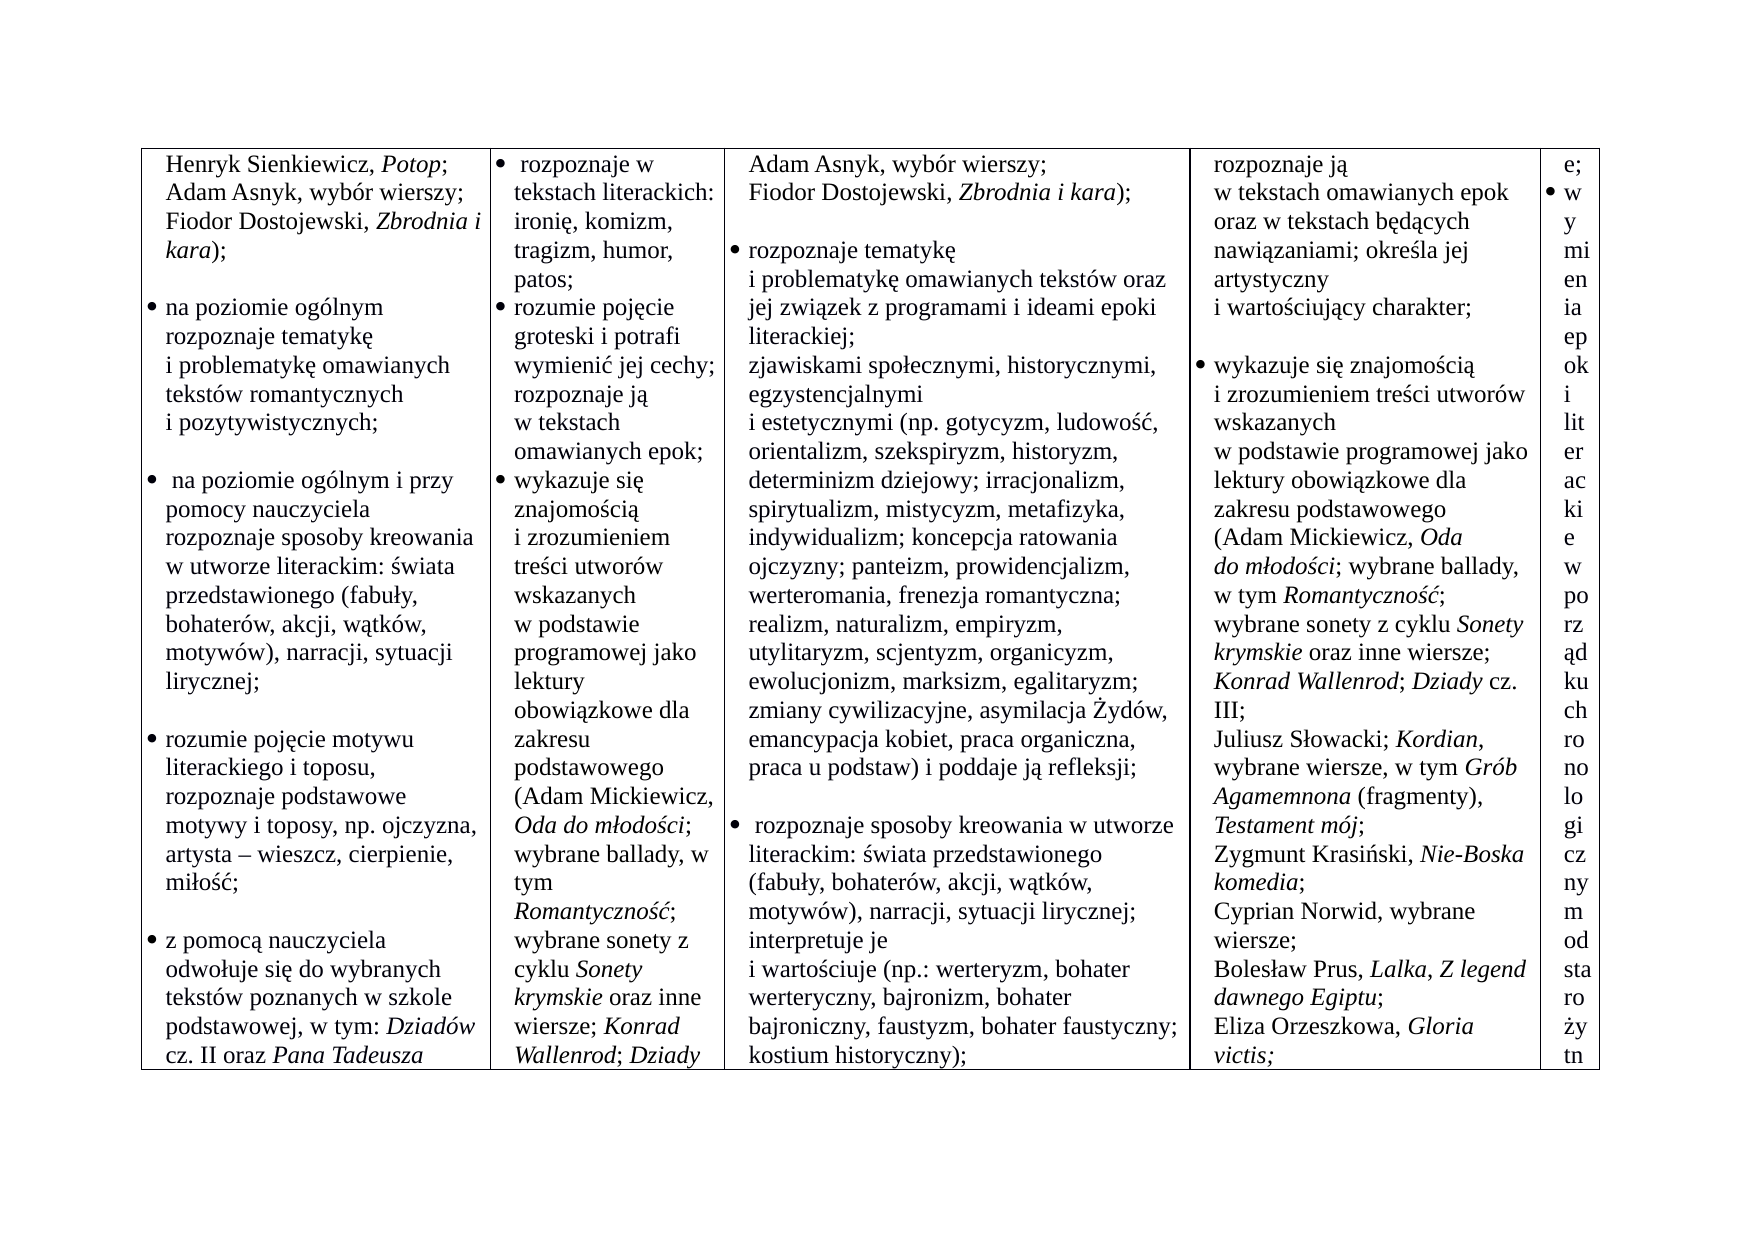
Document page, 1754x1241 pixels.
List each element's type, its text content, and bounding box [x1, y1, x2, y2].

table_cell rozumie podstawy podziału literatury na epoki; wymienia epoki literackie w porządku chronologicznym od starożytności do pozytywizmu; z pomocą nauczyciela sytuuje utwory literackie w poszczególnych okresach, w szczególności w romantyzmie i w pozytywizmie; na ogół trafnie rozpoznaje konwencje literackie: realistyczną i fantastyczną; rozróżnia podstawowe gatunki epickie, liryczne, dramatyczne i częściowo gatunki synkretyczne, w tym: gatunki poznane w szkole podstawowej oraz odę, dramat romantyczny, powieść realistyczną, powieść naturalistyczną, powieść historyczną, powieść o tematyce współczesnej, lament; rozpoznaje w tekście literackim środki wyrazu artystycznego poznane w szkole podstawowej oraz niektóre środki znaczeniowe, leksykalne (np. frazeologizmy), składniowe (np. wyliczenie), i wersyfikacyjne (np. przerzutnię); przy pomocy nauczyciela interpretuje treści alegoryczne i symboliczne utworu literackiego; na ogół trafnie rozpoznaje w tekstach literackich: komizm, humor, tragizm, patos; na poziomie ogólnym rozumie pojęcie groteski; zna i przy pomocy nauczyciela rozumie treść utworów wskazanych w podstawie programowej jako lektury obowiązkowe dla zakresu podstawowego (Adam Mickiewicz, Oda do młodości; wybrane ballady, w tym Romantyczność; wybrane sonety z cyklu Sonety krymskie oraz inne wiersze; Konrad Wallenrod; Dziady cz. III; Juliusz Słowacki, Kordian, wybrane wiersze, w tym Grób Agamemnona (fragmenty), Testament mój; Zygmunt Krasiński, Nie-Boska komedia; Cyprian Norwid, wybrane wiersze; Bolesław Prus, Lalka, Z legend dawnego Egiptu; Eliza Orzeszkowa, Gloria victis; Henryk Sienkiewicz, Potop; Adam Asnyk, wybór wierszy; Fiodor Dostojewski, Zbrodnia i kara); na poziomie ogólnym rozpoznaje tematykę i problematykę omawianych tekstów romantycznych i pozytywistycznych; na poziomie ogólnym i przy pomocy nauczyciela rozpoznaje sposoby kreowania w utworze literackim: świata przedstawionego (fabuły, bohaterów, akcji, wątków, motywów), narracji, sytuacji lirycznej; rozumie pojęcie motywu literackiego i toposu, rozpoznaje podstawowe motywy i toposy, np. ojczyzna, artysta – wieszcz, cierpienie, miłość; z pomocą nauczyciela odwołuje się do wybranych tekstów poznanych w szkole podstawowej, w tym: Dziadów cz. II oraz Pana Tadeusza Adama Mickiewicza, Zemsty Aleksandra Fredry, Balladyny Juliusza Słowackiego; podejmuje próbę porównywania utworów literackich lub ich fragmentów; przedstawia z pomocą nauczyciela propozycję odczytania utworu na poziomie dosłownym; z pomocą nauczyciela wykorzystuje w interpretacji utworów literackich kontekst historycznoliteracki i biograficzny; rozpoznaje obecne w utworach literackich wybrane wartości uniwersalne, np. dobro, piękno, prawda, miłość; i narodowe, np. tradycja; [142, 149, 490, 1069]
table_cell rozumie podział literatury na epoki: starożytność, średniowiecze, renesans, barok, oświecenie, romantyzm, pozytywizm; wymienia epoki literackie w porządku chronologicznym od starożytności do pozytywizmu; sytuuje utwory literackie w poszczególnych okresach, w szczególności w preromantyzmie, romantyzmie i w pozytywizmie; rozpoznaje konwencje literackie i określa ich cechy w utworach (realistyczną, fantastyczną, symboliczną, groteskową, naturalistyczną, mimetyczną); rozumie pojęcie genologii; rozróżnia gatunki epickie, liryczne, dramatyczne i synkretyczne, w tym: gatunki poznane w szkole podstawowej oraz odę, sonet, dramat romantyczny, powieść poetycką, powieść gotycką, powieść grozy, powieść epistolarną, hymn, testament poetycki, powieść realistyczną, powieść naturalistyczną, powieść historyczną, powieść o tematyce współczesnej, lament; rozpoznaje w tekście literackim środki wyrazu artystycznego poznane w szkole podstawowej oraz środki znaczeniowe (np. peryfrazę, hiperbolę); leksykalne, w tym frazeologizmy; składniowe (anaforę, epiforę, paralelizm, wyliczenie); wersyfikacyjne (w tym przerzutnię); określa ich funkcje; interpretuje treści alegoryczne i symboliczne utworu literackiego; rozpoznaje w tekstach literackich: ironię i autoironię, komizm, tragizm, humor, patos; określa ich funkcje w tekście; rozumie ich wartościujący charakter; rozumie pojęcie groteski i potrafi wymienić jej cechy; rozpoznaje ją w tekstach omawianych epok (np. w balladzie Rybka Adama Mickiewicza) oraz w tekstach będących nawiązaniami; wykazuje się znajomością i zrozumieniem treści utworów wskazanych w podstawie programowej jako lektury obowiązkowe dla zakresu podstawowego (Adam Mickiewicz, Oda do młodości; wybrane ballady, w tym Romantyczność; wybrane sonety z cyklu Sonety krymskie oraz inne wiersze; Konrad Wallenrod; Dziady cz. III; Juliusz Słowacki, Kordian, wybrane wiersze, w tym Grób Agamemnona (fragmenty), Testament mój; Zygmunt Krasiński, Nie-Boska komedia; Cyprian Norwid, wybrane wiersze; Bolesław Prus, Lalka, Z legend dawnego Egiptu; Eliza Orzeszkowa, Gloria victis; Henryk Sienkiewicz, Potop; Adam Asnyk, wybór wierszy; Fiodor Dostojewski, Zbrodnia i kara); rozpoznaje tematykę i problematykę omawianych tekstów oraz jej związek z programami i ideami epoki literackiej; zjawiskami społecznymi, historycznymi, egzystencjalnymi i estetycznymi (np. gotycyzm, ludowość, orientalizm, szekspiryzm, historyzm, determinizm dziejowy; irracjonalizm, spirytualizm, mistycyzm, metafizyka, indywidualizm; koncepcja ratowania ojczyzny; panteizm, prowidencjalizm, werteromania, frenezja romantyczna; realizm, naturalizm, empiryzm, utylitaryzm, scjentyzm, organicyzm, ewolucjonizm, marksizm, egalitaryzm; zmiany cywilizacyjne, asymilacja Żydów, emancypacja kobiet, praca organiczna, praca u podstaw) i poddaje ją refleksji; rozpoznaje sposoby kreowania w utworze literackim: świata przedstawionego (fabuły, bohaterów, akcji, wątków, motywów), narracji, sytuacji lirycznej; interpretuje je i wartościuje (np.: werteryzm, bohater werteryczny, bajronizm, bohater bajroniczny, faustyzm, bohater faustyczny; kostium historyczny); rozumie pojęcie motywu literackiego i toposu, rozpoznaje motywy i toposy (np. sen, ojczyzna, artysta – wieszcz, cierpienie, samotność, bunt, rewolucja, wolność, miłość, podróż, młodość, prometeizm, zbrodnia, okrucieństwo, obłęd, szaleństwo, strach, groza, grób, psychomachia; motywy akwatyczne; topos homo viator, praca, walka; miasto, przyroda, pieniądz, rola kobiety, mogiła, heroizm, jednostka a społeczeństwo, spór pokoleniowy) oraz dostrzega żywotność motywów biblijnych i antycznych w utworach literackich; określa ich rolę w tworzeniu znaczeń uniwersalnych; w interpretacji utworów literackich odwołuje się do tekstów poznanych w szkole podstawowej, w tym: Dziadów cz. II oraz Pana Tadeusza Adama Mickiewicza, Zemsty Aleksandra Fredry, Balladyny Juliusza Słowackiego; porównuje utwory literackie lub ich fragmenty, dostrzega kontynuacje i nawiązania w porównywanych utworach, określa cechy wspólne i różne; przedstawia propozycję interpretacji utworu, wskazuje w tekście miejsca, które mogą stanowić argumenty na poparcie jego propozycji interpretacyjnej; wykorzystuje w interpretacji utworów literackich potrzebne konteksty, szczególnie kontekst historycznoliteracki, historyczny, polityczny, kulturowy, filozoficzny, biograficzny, mitologiczny, biblijny, egzystencjalny; rozpoznaje obecne w utworach literackich wartości uniwersalne, np. prawda, dobro, piękno, miłość, wolność, odwaga, altruizm, tolerancja, odpowiedzialność; i narodowe, np.: symbole narodowe, tradycja narodowa, patriotyzm, tożsamość; określa ich rolę i związek z problematyką utworu oraz znaczenie dla budowania własnego systemu wartości. [725, 149, 1189, 1069]
table_cell rozumie podstawy podziału literatury na epoki: starożytność, średniowiecze, renesans, barok, oświecenie, romantyzm, pozytywizm; wymienia epoki literackie w porządku chronologicznym od starożytności do pozytywizmu; sytuuje utwory literackie w poszczególnych okresach, w szczególności w romantyzmie i w pozytywizmie; rozpoznaje konwencje literackie: realistyczną, fantastyczną, symboliczną; poprawnie rozróżnia podstawowe gatunki epickie, liryczne, dramatyczne i częściowo gatunki synkretyczne, w tym: gatunki poznane w szkole podstawowej oraz odę, sonet, dramat romantyczny, powieść realistyczną, powieść naturalistyczną, powieść o tematyce współczesnej, lament; rozpoznaje w tekście literackim środki wyrazu artystycznego poznane w szkole podstawowej oraz środki znaczeniowe (np. peryfrazę), leksykalne (np. frazeologizmy), składniowe (np. powtórzenie, wyliczenie), wersyfikacyjne (np. przerzutnię); próbuje określić ich funkcje w utworze literackim; interpretuje treści alegoryczne i symboliczne utworu literackiego; rozpoznaje w tekstach literackich: ironię, komizm, tragizm, humor, patos; rozumie pojęcie groteski i potrafi wymienić jej cechy; rozpoznaje ją w tekstach omawianych epok; wykazuje się znajomością i zrozumieniem treści utworów wskazanych w podstawie programowej jako lektury obowiązkowe dla zakresu podstawowego (Adam Mickiewicz, Oda do młodości; wybrane ballady, w tym Romantyczność; wybrane sonety z cyklu Sonety krymskie oraz inne wiersze; Konrad Wallenrod; Dziady cz. III; Juliusz Słowacki, Kordian, wybrane wiersze, w tym Grób Agamemnona (fragmenty), Testament mój; Zygmunt Krasiński, Nie-Boska komedia; Cyprian Norwid, wybrane wiersze; Bolesław Prus, Lalka, Z legend dawnego Egiptu; Eliza Orzeszkowa, Gloria victis; Henryk Sienkiewicz, Potop; Adam Asnyk, wybór wierszy; Fiodor Dostojewski, Zbrodnia i kara); rozpoznaje tematykę i problematykę omawianych tekstów oraz jej związek z programami i ideami epoki literackiej; rozpoznaje sposoby kreowania w utworze literackim: świata przedstawionego (fabuły, bohaterów, akcji, wątków, motywów), narracji, sytuacji lirycznej; podejmuje próbę ich interpretacji i wartościowania; rozumie pojęcie motywu literackiego i toposu, rozpoznaje podstawowe motywy i toposy: sen, ojczyzna, artysta – wieszcz, cierpienie, samotność, bunt, rewolucja, wolność, miłość, podróż, młodość, prometeizm; praca, miasto, przyroda, pieniądz, rola kobiety, mogiła, heroizm, jednostka a społeczeństwo, spór pokoleniowy; potrafi odwołać się do wiedzy o tekstach poznanych w szkole podstawowej, w tym: Dziadów cz. II oraz Pana Tadeusza Adama Mickiewicza, Zemsty Aleksandra Fredry, Balladyny Juliusza Słowackiego; porównuje utwory literackie lub ich fragmenty, dostrzega kontynuacje i nawiązania w porównywanych utworach; przedstawia propozycję odczytania utworu na poziomie dosłownym; wykorzystuje w interpretacji utworów literackich kontekst historycznoliteracki, biograficzny, kulturowy; rozpoznaje obecne w utworach literackich wartości uniwersalne, np. dobro, piękno, miłość, prawda, wolność, odwaga, altruizm, odpowiedzialność, tolerancja; i narodowe, np. tradycja, patriotyzm. [491, 149, 724, 1069]
table_cell rozumie podział literatury na epoki i procesy z tym związane; wymienia epoki literackie w porządku chronologicznym od starożytności do pozytywizmu; sytuuje utwory literackie w poszczególnych okresach, w szczególności w preromantyzmie, romantyzmie i w pozytywizmie oraz w pozostałych (dotyczy nawiązań i kontekstów); właściwie rozpoznaje konwencje literackie i precyzyjnie określa ich cechy w utworach (realistyczną, fantastyczną, symboliczną, groteskową, naturalistyczną i mimetyczną); rozumie pojęcie genologii; rozróżnia gatunki epickie, liryczne, dramatyczne i synkretyczne, w tym: gatunki poznane w szkole podstawowej oraz odę, sonet i jego rodzaje, dramat romantyczny, powieść poetycką, powieść gotycką, powieść grozy, powieść epistolarną, hymn, testament poetycki, powieść realistyczną, powieść naturalistyczną, powieść historyczną, powieść o tematyce współczesnej, lament; wymienia cechy gatunkowe; trafnie rozpoznaje w tekście literackim środki wyrazu artystycznego poznane w szkole podstawowej oraz środki znaczeniowe: oksymoron, peryfrazę, eufonię, hiperbolę; leksykalne, w tym frazeologizmy; składniowe: antytezę, paralelizm, wyliczenie, epiforę, elipsę; wersyfikacyjne, w tym przerzutnię; określa ich funkcje (np.: ożywienie obrazu poetyckiego); wie, co jest dominantą stylistyczną ukształtowania danego utworu; samodzielnie i wnikliwie interpretuje treści alegoryczne i symboliczne utworu literackiego; rozpoznaje w tekstach literackich: ironię i autoironię, komizm, tragizm, humor, patos; określa ich funkcje w tekście i rozumie wartościujący charakter; omawia użycie ironii; rozumie pojęcie groteski i potrafi wymienić jej cechy; rozpoznaje ją w tekstach omawianych epok oraz w tekstach będących nawiązaniami; określa jej artystyczny i wartościujący charakter; wykazuje się znajomością i zrozumieniem treści utworów wskazanych w podstawie programowej jako lektury obowiązkowe dla zakresu podstawowego (Adam Mickiewicz, Oda do młodości; wybrane ballady, w tym Romantyczność; wybrane sonety z cyklu Sonety krymskie oraz inne wiersze; Konrad Wallenrod; Dziady cz. III; Juliusz Słowacki; Kordian, wybrane wiersze, w tym Grób Agamemnona (fragmenty), Testament mój; Zygmunt Krasiński, Nie-Boska komedia; Cyprian Norwid, wybrane wiersze; Bolesław Prus, Lalka, Z legend dawnego Egiptu; Eliza Orzeszkowa, Gloria victis; Henryk Sienkiewicz, Potop; Adam Asnyk, wybór wierszy; Fiodor Dostojewski, Zbrodnia i kara); rozpoznaje tematykę i problematykę omawianych tekstów oraz jej związek z programami i ideami epoki literackiej; zjawiskami społecznymi, historycznymi, egzystencjalnymi i estetycznymi (np. gotycyzm, ludowość, orientalizm, szekspiryzm, historyzm, determinizm dziejowy; irracjonalizm, spirytualizm, mistycyzm, metafizyka, indywidualizm; koncepcja ratowania ojczyzny; panteizm, prowidencjalizm, werteromania, frenezja romantyczna; realizm, naturalizm, empiryzm, utylitaryzm, scjentyzm, organicyzm, ewolucjonizm, marksizm, egalitaryzm; zmiany cywilizacyjne, asymilacja Żydów, emancypacja kobiet, praca organiczna, praca u podstaw) i poddaje ją refleksji; rozpoznaje sposoby kreowania w utworze literackim: świata przedstawionego (fabuły, bohaterów, akcji, wątków, motywów), narracji, sytuacji lirycznej; interpretuje je i wartościuje (np.: werteryzm, bohater werteryczny, bajronizm, bohater bajroniczny, faustyzm, bohater faustyczny; kostium historyczny); definiuje nowy typ bohatera; wskazuje podobieństwa i różnice w kreacji bohatera romantycznego, udowadnia jego złożoną osobowość i rozdarcie wewnętrzne; rozumie pojęcie motywu literackiego i toposu, rozpoznaje motywy i toposy (np. sen, ojczyzna, artysta – wieszcz, cierpienie, samotność, bunt, rewolucja, wolność, miłość, podróż, młodość, prometeizm, zbrodnia, okrucieństwo, obłęd, szaleństwo, strach, groza, grób, psychomachia, metamorfoza; motywy akwatyczne, nostalgia; topos homo viator, walka; praca, miasto, przyroda, pieniądz, rola kobiety, mogiła, heroizm, jednostka a połeczeństwo, spór pokoleniowy) oraz dostrzega żywotność motywów biblijnych i antycznych w utworach literackich; określa ich rolę w tworzeniu znaczeń uniwersalnych; w interpretacji utworów literackich często i poprawnie odwołuje się do tekstów poznanych w szkole podstawowej, w tym: Dziadów cz. II oraz Pana Tadeusza Adama Mickiewicza, Zemsty Aleksandra Fredry, Balladyny Juliusza Słowackiego; konstruktywnie porównuje utwory literackie lub ich fragmenty, dostrzega kontynuacje i nawiązania w porównywanych utworach, określa cechy wspólne i różne; przedstawia własną, oryginalną i rzeczową propozycję interpretacji utworu, wskazuje w tekście miejsca, które mogą stanowić argumenty na poparcie jego propozycji interpretacyjnej; odwołuje się do własnych doświadczeń i obserwacji oraz wybranych tekstów kultury; wykorzystuje w interpretacji utworów literackich potrzebne konteksty, szczególnie kontekst historycznoliteracki, historyczny, polityczny, kulturowy, filozoficzny, biograficzny, mitologiczny, biblijny, egzystencjalny i inne; trafnie rozpoznaje obecne w utworach literackich wartości uniwersalne (prawda, dobro, miłość, wolność, odwaga, altruizm, piękno, tolerancja, odpowiedzialność) i narodowe (symbole narodowe, tradycja narodowa, patriotyzm, tożsamość); określa dokładnie ich rolę i związek z problematyką utworu oraz znaczenie dla budowania własnego systemu wartości. [1191, 149, 1540, 1069]
